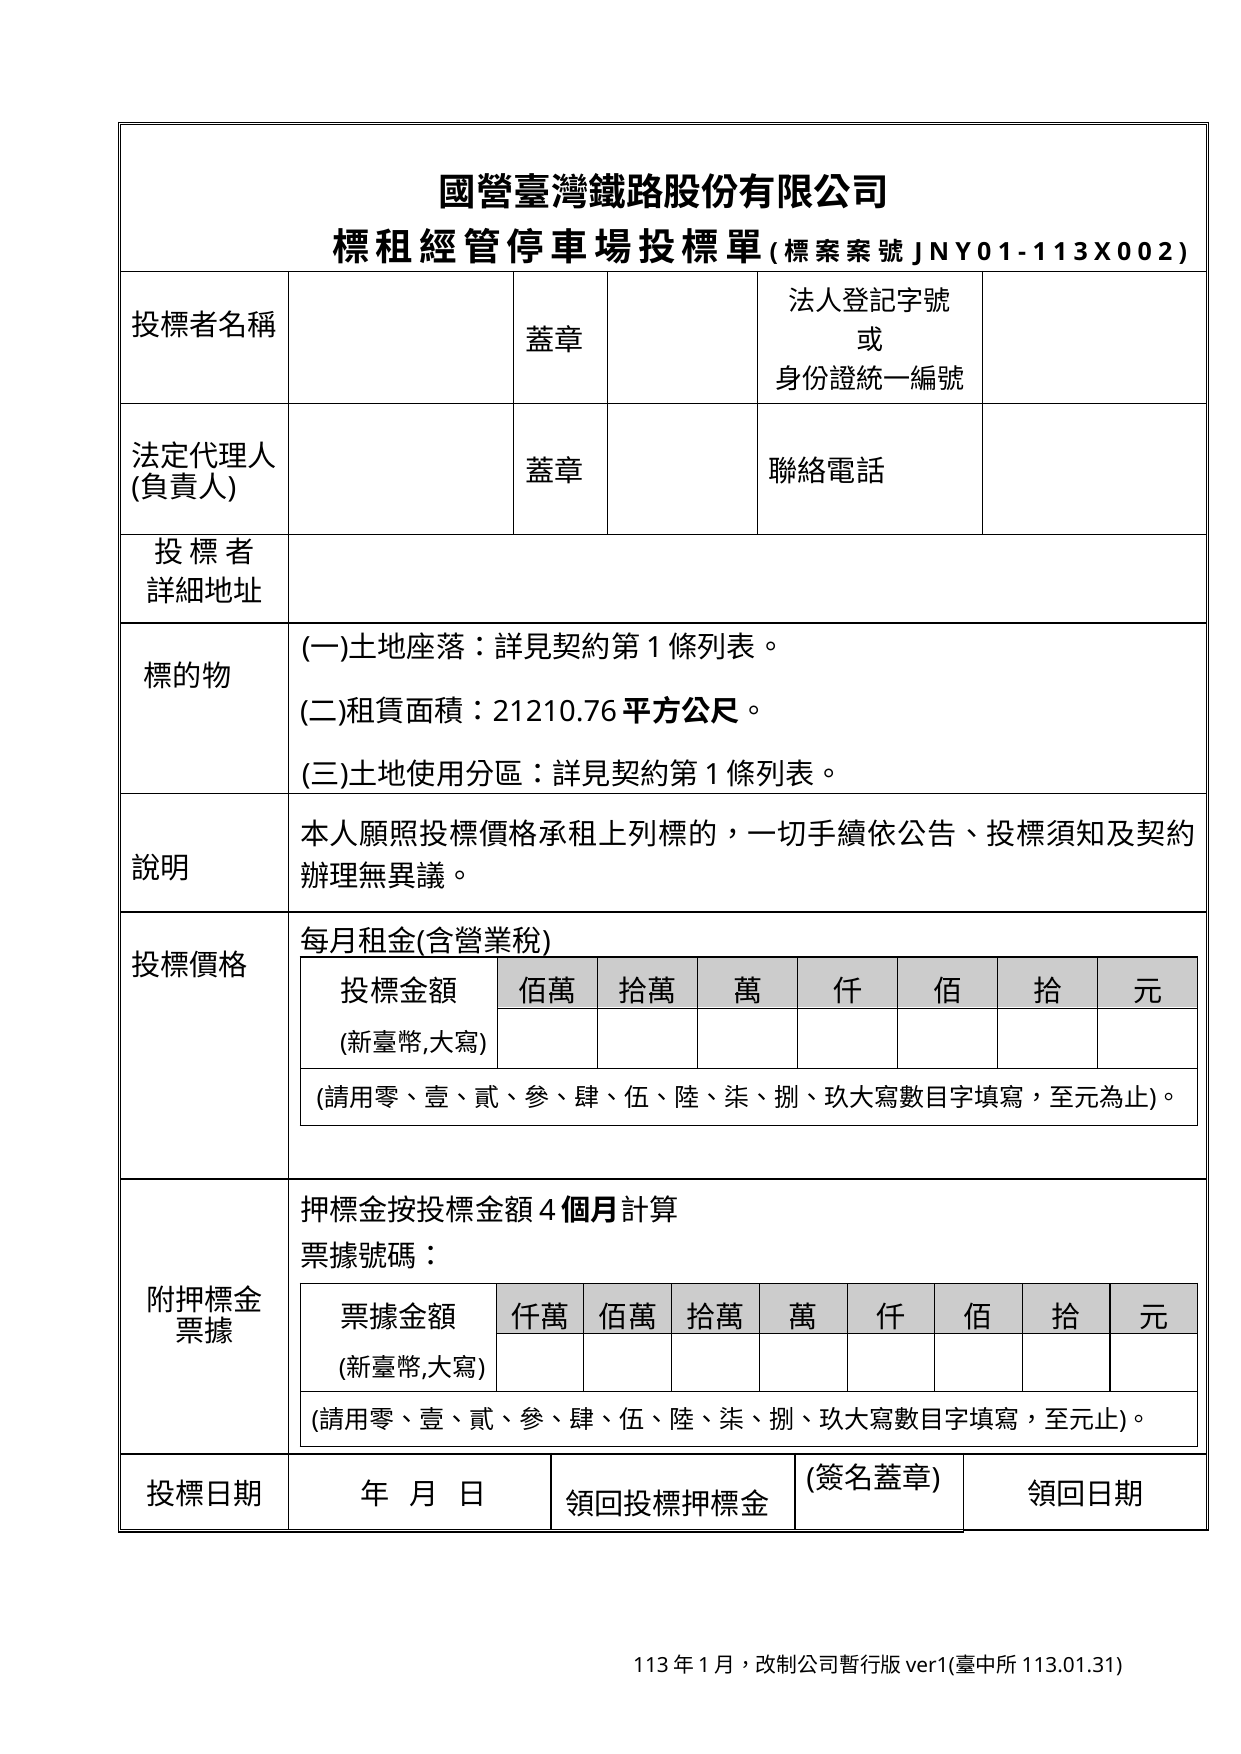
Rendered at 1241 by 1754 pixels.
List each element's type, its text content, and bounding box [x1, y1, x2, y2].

table_cell [698, 1009, 797, 1068]
table_header 仟 [848, 1284, 934, 1333]
table_header 萬 [698, 958, 797, 1007]
table_header 拾 [1023, 1284, 1109, 1333]
table_cell [1111, 1334, 1197, 1391]
table_cell 本人願照投標價格承租上列標的，一切手續依公告、投標須知及契約辦理無異議。 [289, 794, 1206, 911]
table_cell [289, 535, 1206, 622]
table_cell 年 月 日 [289, 1455, 550, 1529]
table_cell 領回投標押標金 [552, 1455, 794, 1529]
table_header 仟 [798, 958, 897, 1007]
table_header 拾 [998, 958, 1097, 1007]
table_cell 標的物 [121, 624, 288, 793]
table_header 票據金額 (新臺幣,大寫) [301, 1284, 496, 1391]
table_cell 領回日期 [964, 1455, 1206, 1529]
table_cell (請用零、壹、貳、參、肆、伍、陸、柒、捌、玖大寫數目字填寫，至元為止)。 [301, 1069, 1197, 1125]
table_cell 押標金按投標金額4個月計算 票據號碼： [289, 1180, 1206, 1453]
table_cell [584, 1334, 671, 1391]
table_header 佰萬 [498, 958, 597, 1007]
table_cell 投標價格 [121, 913, 288, 1178]
table_header 佰 [935, 1284, 1022, 1333]
table_cell [935, 1334, 1022, 1391]
table_cell [998, 1009, 1097, 1068]
table_cell (簽名蓋章) [796, 1455, 963, 1529]
table_cell [289, 404, 513, 533]
table_cell [1098, 1009, 1197, 1068]
table_header 投標金額 (新臺幣,大寫) [301, 958, 497, 1068]
table_cell 聯絡電話 [758, 404, 982, 533]
table_cell [598, 1009, 697, 1068]
table_cell [848, 1334, 934, 1391]
table_cell [983, 404, 1206, 533]
table_cell (一)土地座落：詳見契約第1條列表。 (二)租賃面積：21210.76平方公尺。 (三)土地使用分區：詳見契約第1條列表。 [289, 624, 1206, 793]
table_cell 投標者名稱 [121, 272, 288, 402]
table_header 萬 [760, 1284, 847, 1333]
table_cell [497, 1334, 583, 1391]
table_header 拾萬 [672, 1284, 759, 1333]
table_header 元 [1098, 958, 1197, 1007]
table_cell [289, 272, 513, 402]
table_cell 附押標金 票據 [121, 1180, 288, 1453]
table_cell [498, 1009, 597, 1068]
table_cell [608, 272, 757, 402]
table_cell [898, 1009, 997, 1068]
table_cell (請用零、壹、貳、參、肆、伍、陸、柒、捌、玖大寫數目字填寫，至元止)。 [301, 1392, 1197, 1446]
table_cell [983, 272, 1206, 402]
table_cell 每月租金(含營業稅) [289, 913, 1206, 1178]
table_cell [798, 1009, 897, 1068]
table_cell [672, 1334, 759, 1391]
table_header 仟萬 [497, 1284, 583, 1333]
table_cell 蓋章 [514, 404, 607, 533]
table_header 佰萬 [584, 1284, 671, 1333]
table_cell 投 標 者 詳細地址 [121, 535, 288, 622]
table_header 拾萬 [598, 958, 697, 1007]
table_cell 法人登記字號 或 身份證統一編號 [758, 272, 982, 402]
table_cell 法定代理人(負責人) 姓名 [121, 404, 288, 533]
table_cell 說明 [121, 794, 288, 911]
table_cell [1023, 1334, 1109, 1391]
table_header 佰 [898, 958, 997, 1007]
table_header 元 [1111, 1284, 1197, 1333]
table_cell 蓋章 [514, 272, 607, 402]
table_cell [760, 1334, 847, 1391]
table_cell [608, 404, 757, 533]
table_cell 投標日期 [121, 1455, 288, 1529]
table_header 國營臺灣鐵路股份有限公司 標租經管停車場投標單(標案案號JNY01-113X002) [121, 125, 1206, 271]
